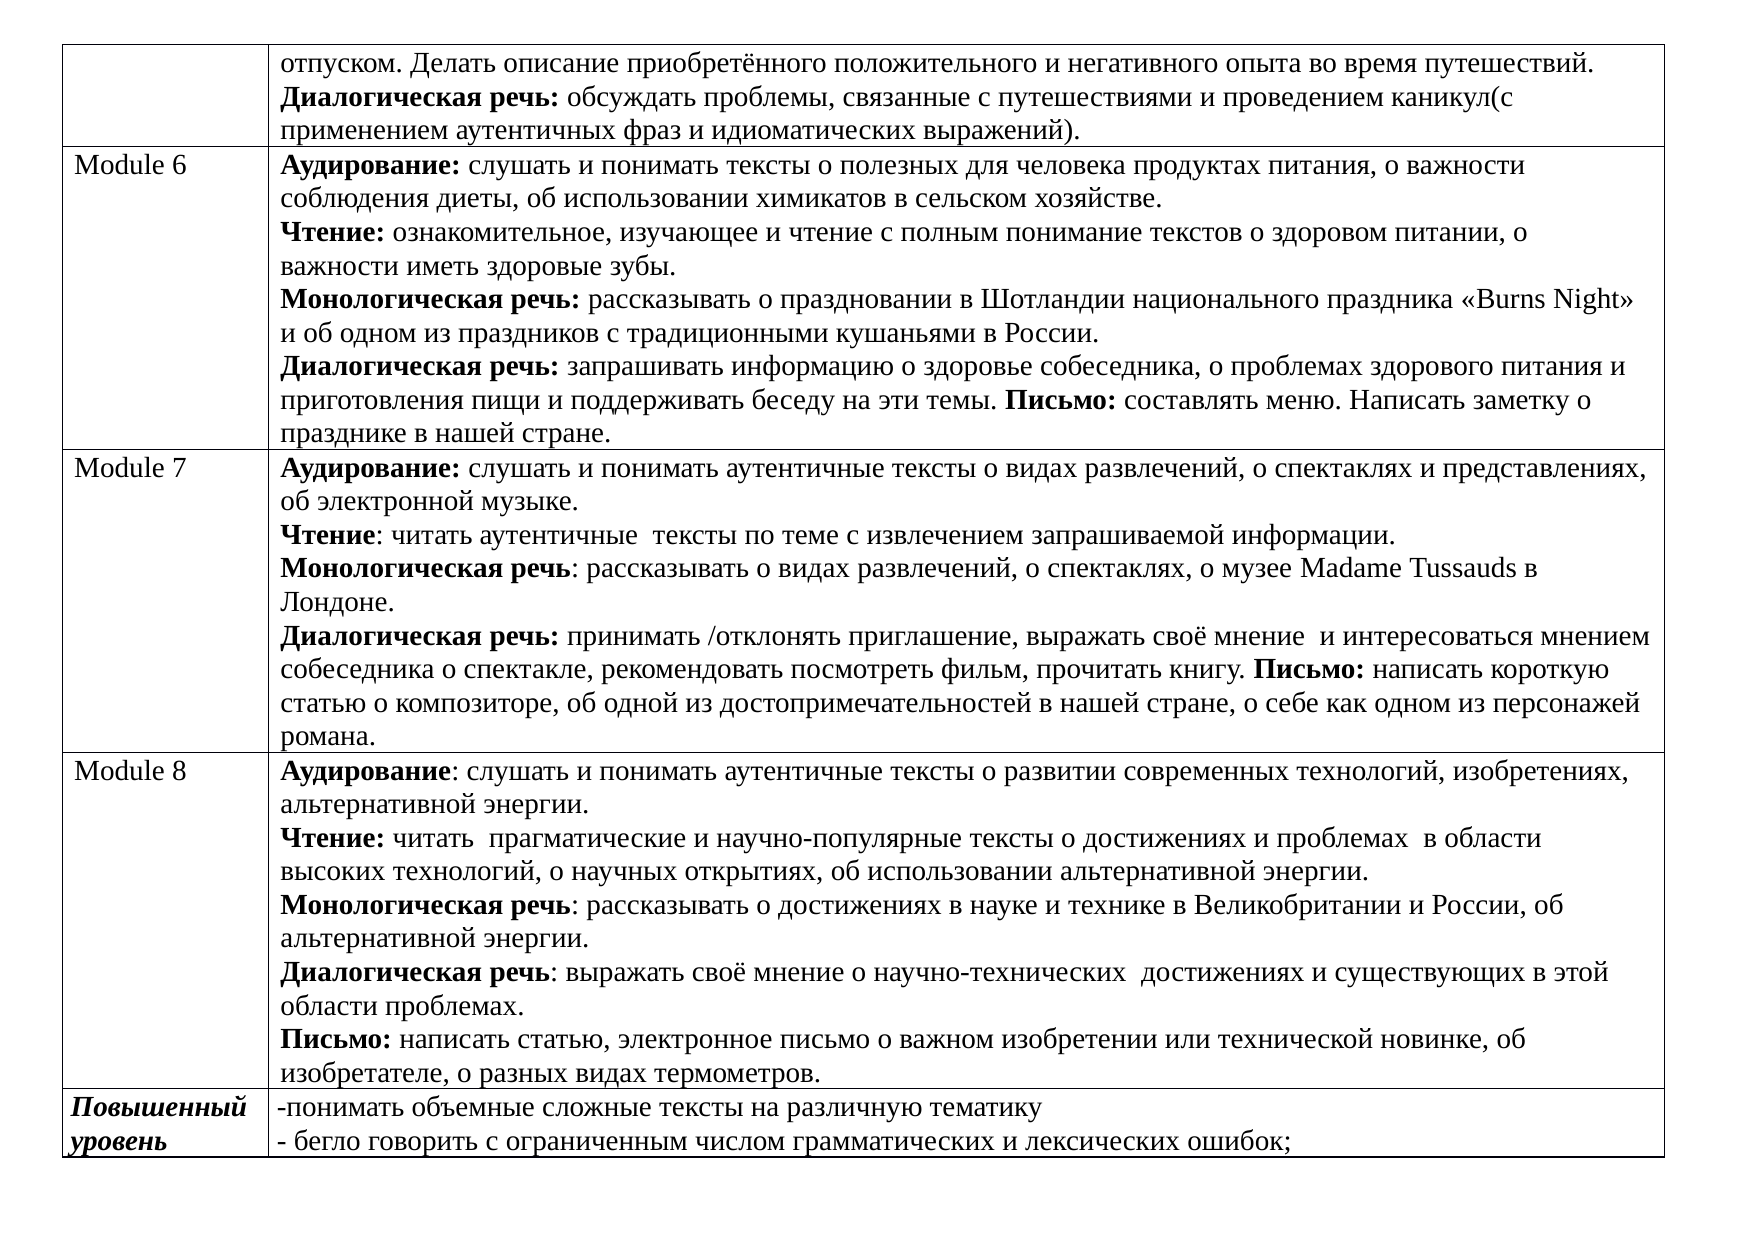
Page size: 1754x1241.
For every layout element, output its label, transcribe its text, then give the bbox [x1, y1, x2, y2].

table_cell Повышенный уровень [63, 1089, 268, 1156]
table_cell Аудирование: cлушать и понимать тексты о полезных для человека продуктах питания, о важности соблюдения диеты, об использовании химикатов в сельском хозяйстве. Чтение: ознакомительное, изучающее и чтение с полным понимание текстов о здоровом питании, о важности иметь здоровые зубы. Монологическая речь: рассказывать о праздновании в Шотландии национального праздника «Burns Night» и об одном из праздников с традиционными кушаньями в России. Диалогическая речь: запрашивать информацию о здоровье собеседника, о проблемах здорового питания и приготовления пищи и поддерживать беседу на эти темы. Письмо: составлять меню. Написать заметку о празднике в нашей стране. [269, 147, 1664, 449]
table_cell отпуском. Делать описание приобретённого положительного и негативного опыта во время путешествий. Диалогическая речь: обсуждать проблемы, связанные с путешествиями и проведением каникул(с применением аутентичных фраз и идиоматических выражений). [269, 45, 1664, 146]
table_cell [63, 45, 268, 146]
table_cell Module 8 [63, 753, 268, 1088]
table_cell Module 6 [63, 147, 268, 449]
table_cell Аудирование: слушать и понимать аутентичные тексты о видах развлечений, о спектаклях и представлениях, об электронной музыке. Чтение: читать аутентичные тексты по теме с извлечением запрашиваемой информации. Монологическая речь: рассказывать о видах развлечений, о спектаклях, о музее Madame Tussauds в Лондоне. Диалогическая речь: принимать /отклонять приглашение, выражать своё мнение и интересоваться мнением собеседника о спектакле, рекомендовать посмотреть фильм, прочитать книгу. Письмо: написать короткую статью о композиторе, об одной из достопримечательностей в нашей стране, о себе как одном из персонажей романа. [269, 450, 1664, 752]
table_cell -понимать объемные сложные тексты на различную тематику - бегло говорить с ограниченным числом грамматических и лексических ошибок; [269, 1089, 1664, 1156]
table_cell Аудирование: слушать и понимать аутентичные тексты о развитии современных технологий, изобретениях, альтернативной энергии. Чтение: читать прагматические и научно-популярные тексты о достижениях и проблемах в области высоких технологий, о научных открытиях, об использовании альтернативной энергии. Монологическая речь: рассказывать о достижениях в науке и технике в Великобритании и России, об альтернативной энергии. Диалогическая речь: выражать своё мнение о научно-технических достижениях и существующих в этой области проблемах. Письмо: написать статью, электронное письмо о важном изобретении или технической новинке, об изобретателе, о разных видах термометров. [269, 753, 1664, 1088]
table_cell Module 7 [63, 450, 268, 752]
